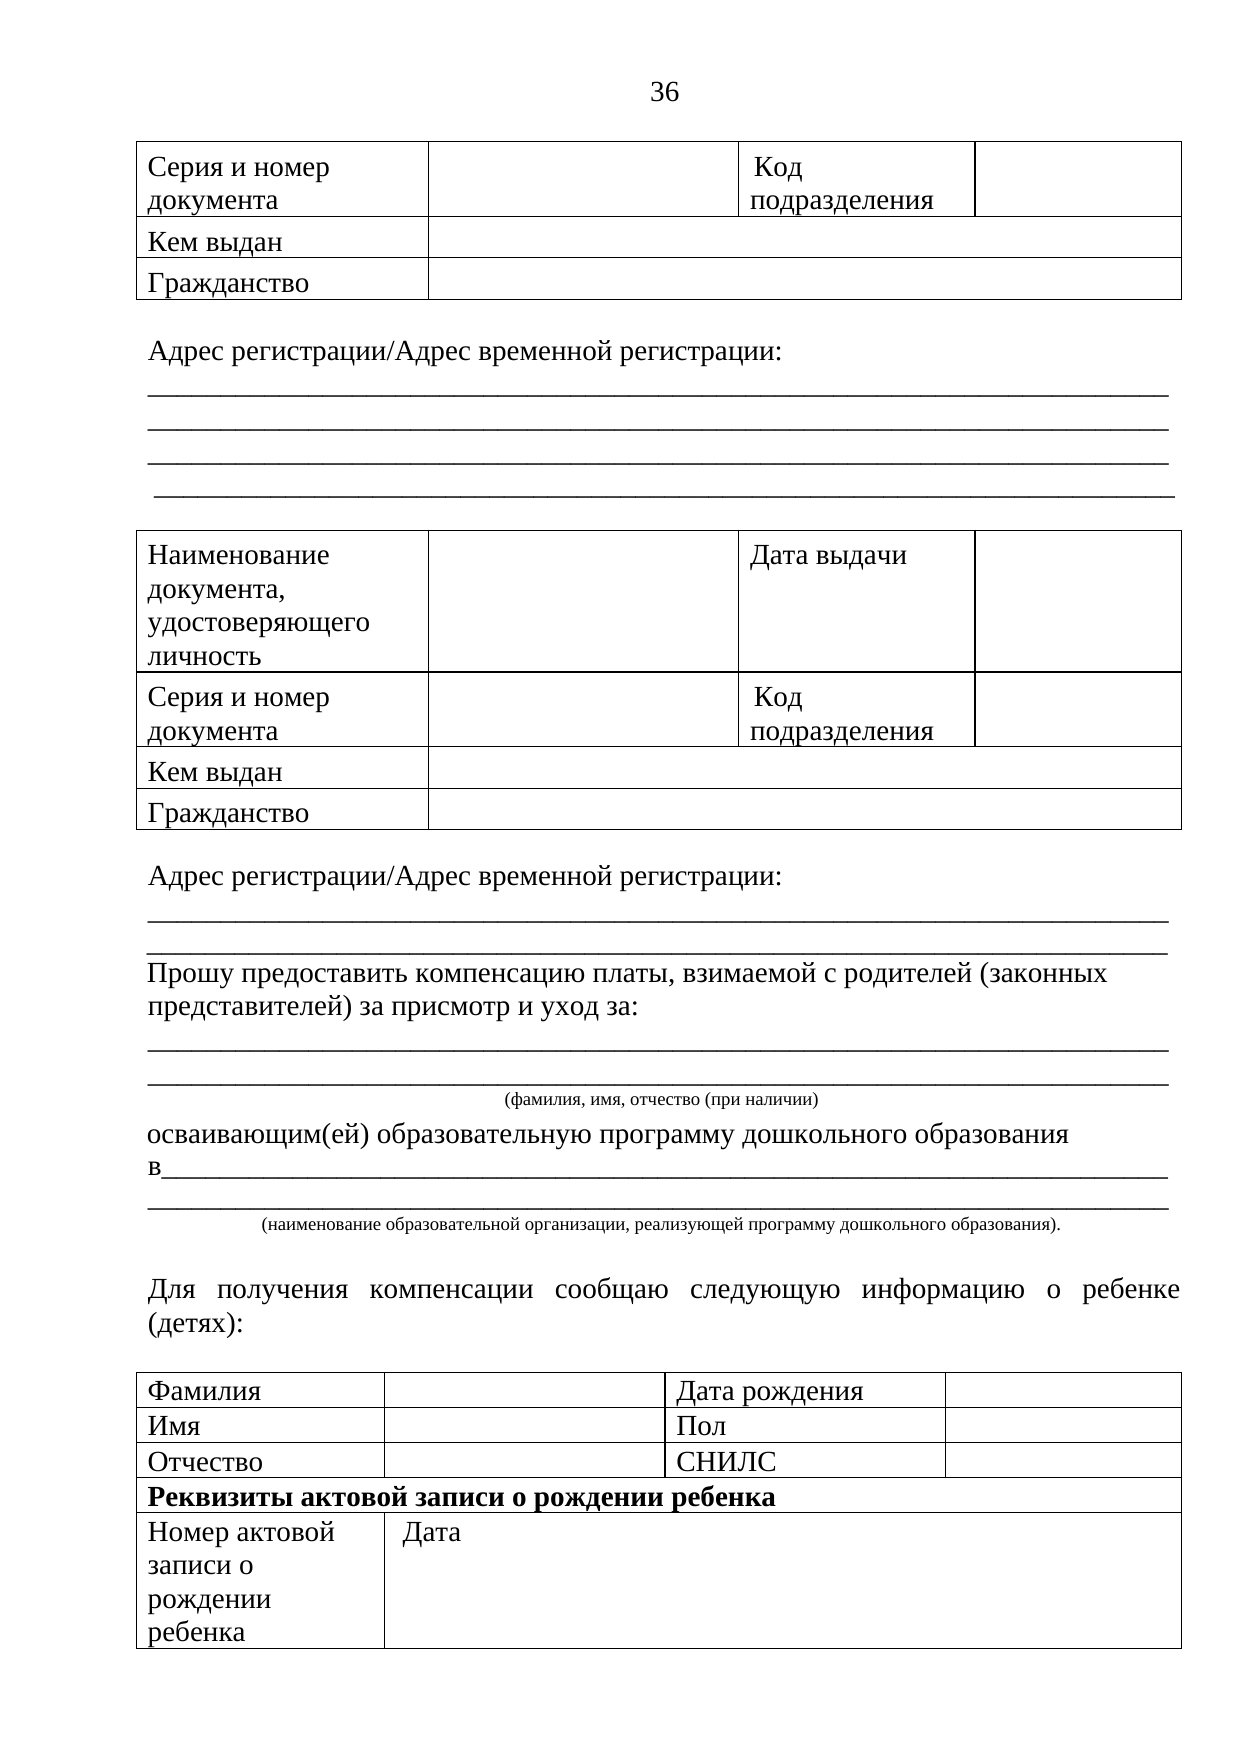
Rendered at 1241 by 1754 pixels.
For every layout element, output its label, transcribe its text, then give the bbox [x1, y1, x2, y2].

table_header [385, 1373, 664, 1407]
text ______________________________________________________________________ [148, 434, 1181, 467]
table_cell [385, 1408, 664, 1442]
text Прошу предоставить компенсацию платы, взимаемой с родителей (законных представителей) за присмотр и уход за: [147, 957, 1181, 1021]
table_header [946, 1373, 1181, 1407]
text Для получения компенсации сообщаю следующую информацию о ребенке (детях): [148, 1271, 1181, 1338]
table_cell [429, 747, 1181, 787]
table_cell [429, 217, 1181, 257]
table_cell Реквизиты актовой записи о рождении ребенка [137, 1478, 1181, 1512]
table_cell Имя [137, 1408, 384, 1442]
table_cell [429, 789, 1181, 829]
text ______________________________________________________________________ [148, 367, 1181, 400]
table_cell Пол [666, 1408, 945, 1442]
table_header Дата выдачи [739, 531, 974, 671]
table_cell [429, 258, 1181, 298]
table_cell Серия и номер документа [137, 673, 428, 746]
table_header [429, 531, 738, 671]
table_cell Отчество [137, 1443, 384, 1477]
table_cell Код подразделения [739, 142, 974, 216]
table_header Фамилия [137, 1373, 384, 1407]
table_cell Номер актовой записи о рождении ребенка [137, 1513, 384, 1648]
text ______________________________________________________________________ [148, 467, 1181, 501]
text ______________________________________________________________________ [148, 400, 1181, 434]
table_cell [429, 673, 738, 746]
text (наименование образовательной организации, реализующей программу дошкольного образования). [147, 1213, 1181, 1235]
table_header [976, 531, 1181, 671]
table_cell Серия и номер документа [137, 142, 428, 216]
table_cell [429, 142, 738, 216]
text Адрес регистрации/Адрес временной регистрации: [148, 858, 1181, 892]
text (фамилия, имя, отчество (при наличии) [147, 1088, 1181, 1110]
table_cell Кем выдан [137, 747, 428, 787]
table_cell СНИЛС [666, 1443, 945, 1477]
table_cell [946, 1408, 1181, 1442]
table_cell [976, 142, 1181, 216]
table_cell Гражданство [137, 789, 428, 829]
table_cell Дата [385, 1513, 1181, 1648]
table_cell Код подразделения [739, 673, 974, 746]
text Адрес регистрации/Адрес временной регистрации: [148, 333, 1181, 367]
table_header Наименование документа, удостоверяющего личность [137, 531, 428, 671]
table_cell Гражданство [137, 258, 428, 298]
text ____________________________________________________________________________________________________________________________________________ [148, 1021, 1181, 1088]
table_cell [946, 1443, 1181, 1477]
text ______________________________________________________________________ [148, 892, 1181, 926]
table_cell [976, 673, 1181, 746]
table_cell [385, 1443, 664, 1477]
table_cell Кем выдан [137, 217, 428, 257]
text осваивающим(ей) образовательную программу дошкольного образования в___________________________________________________________________________________________________________________________________________ [147, 1118, 1181, 1213]
table_header Дата рождения [666, 1373, 945, 1407]
text ______________________________________________________________________ [147, 926, 1181, 957]
